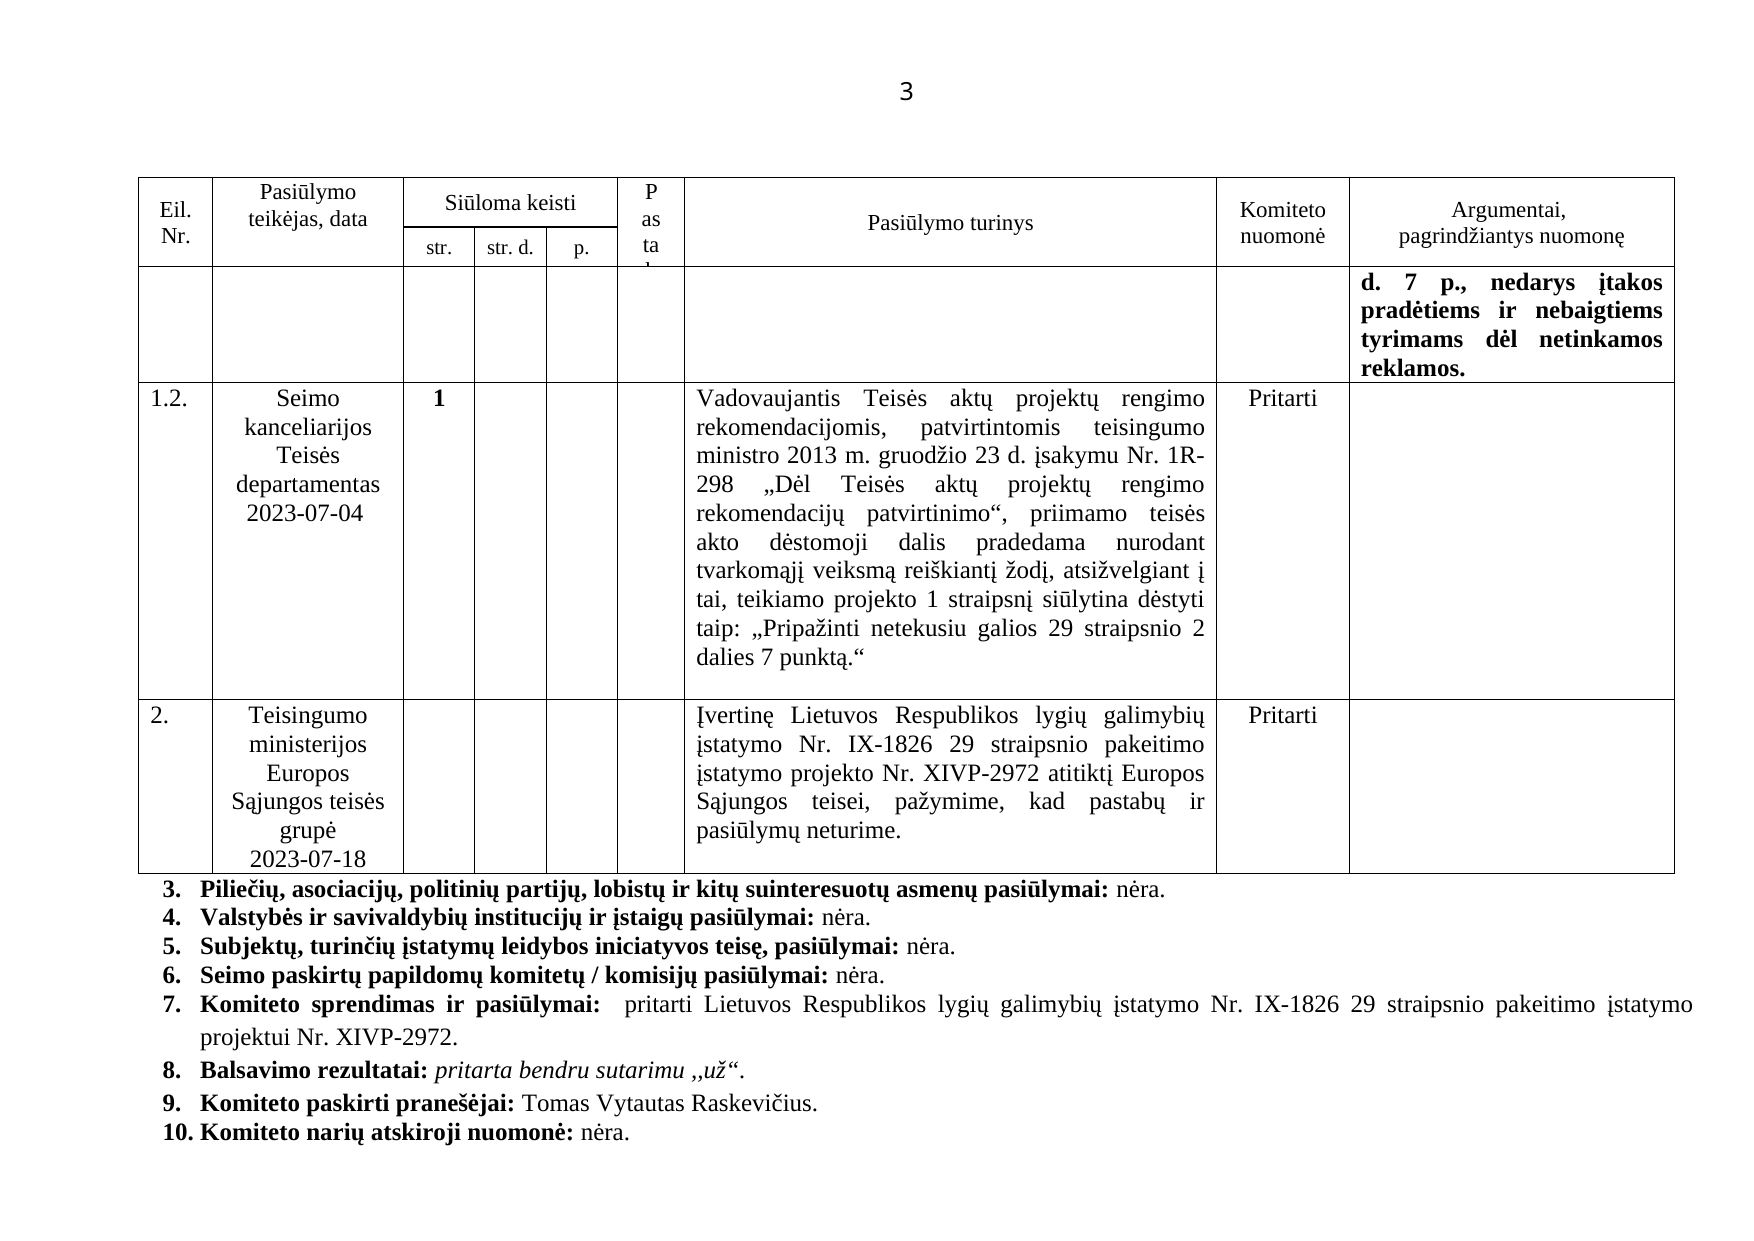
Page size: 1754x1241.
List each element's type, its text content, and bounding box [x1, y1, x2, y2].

table_cell 2. [139, 700, 212, 873]
list Komiteto sprendimas ir pasiūlymai: pritarti Lietuvos Respublikos lygių galimybių įstatymo Nr. IX-1826 29 straipsnio pakeitimo įstatymo projektui Nr. XIVP-2972. [162, 989, 1695, 1051]
table_cell Įvertinę Lietuvos Respublikos lygių galimybių įstatymo Nr. IX-1826 29 straipsnio pakeitimo įstatymo projekto Nr. XIVP-2972 atitiktį Europos Sąjungos teisei, pažymime, kad pastabų ir pasiūlymų neturime. [685, 700, 1216, 873]
table_cell [1350, 383, 1674, 699]
table_cell [475, 383, 546, 699]
table_cell [618, 700, 684, 873]
table_cell str. d. [475, 228, 546, 266]
table_cell str. [404, 228, 474, 266]
table_cell [475, 267, 546, 382]
table_header Pasiūlymo teikėjas, data [213, 178, 403, 266]
table_header Siūloma keisti [404, 178, 617, 226]
table_header Eil. Nr. [139, 178, 212, 266]
list Piliečių, asociacijų, politinių partijų, lobistų ir kitų suinteresuotų asmenų pasiūlymai: nėra. [162, 874, 1695, 902]
table_cell 1.2. [139, 383, 212, 699]
table_cell [1217, 267, 1349, 382]
table_cell 1 [404, 383, 474, 699]
table_cell Seimo kanceliarijos Teisės departamentas 2023-07-04 [213, 383, 403, 699]
list Balsavimo rezultatai: pritarta bendru sutarimu ,,už“. [162, 1055, 1695, 1083]
list Komiteto paskirti pranešėjai: Tomas Vytautas Raskevičius. [162, 1088, 1695, 1117]
table_cell [475, 700, 546, 873]
table_header Pasiūlymo turinys [685, 178, 1216, 266]
table_cell [404, 267, 474, 382]
table_cell [213, 267, 403, 382]
table_cell [685, 267, 1216, 382]
table_cell d. 7 p., nedarys įtakos pradėtiems ir nebaigtiems tyrimams dėl netinkamos reklamos. [1350, 267, 1674, 382]
table_cell Pritarti [1217, 383, 1349, 699]
table_header Pastabos [618, 178, 684, 266]
table_cell Pritarti [1217, 700, 1349, 873]
table_cell p. [547, 228, 617, 266]
table_cell [404, 700, 474, 873]
table_cell [547, 383, 617, 699]
table_cell [618, 383, 684, 699]
table_cell [1350, 700, 1674, 873]
list Valstybės ir savivaldybių institucijų ir įstaigų pasiūlymai: nėra. [162, 902, 1695, 931]
table_cell Teisingumo ministerijos Europos Sąjungos teisės grupė 2023-07-18 [213, 700, 403, 873]
table_cell [618, 267, 684, 382]
list Komiteto narių atskiroji nuomonė: nėra. [162, 1117, 1695, 1145]
table_cell [547, 700, 617, 873]
table_header Komiteto nuomonė [1217, 178, 1349, 266]
table_cell Vadovaujantis Teisės aktų projektų rengimo rekomendacijomis, patvirtintomis teisingumo ministro 2013 m. gruodžio 23 d. įsakymu Nr. 1R-298 „Dėl Teisės aktų projektų rengimo rekomendacijų patvirtinimo“, priimamo teisės akto dėstomoji dalis pradedama nurodant tvarkomąjį veiksmą reiškiantį žodį, atsižvelgiant į tai, teikiamo projekto 1 straipsnį siūlytina dėstyti taip: „Pripažinti netekusiu galios 29 straipsnio 2 dalies 7 punktą.“ [685, 383, 1216, 699]
list Subjektų, turinčių įstatymų leidybos iniciatyvos teisę, pasiūlymai: nėra. [162, 931, 1695, 960]
table_header Argumentai, pagrindžiantys nuomonę [1350, 178, 1674, 266]
list Seimo paskirtų papildomų komitetų / komisijų pasiūlymai: nėra. [162, 960, 1695, 989]
table_cell [139, 267, 212, 382]
table_cell [547, 267, 617, 382]
